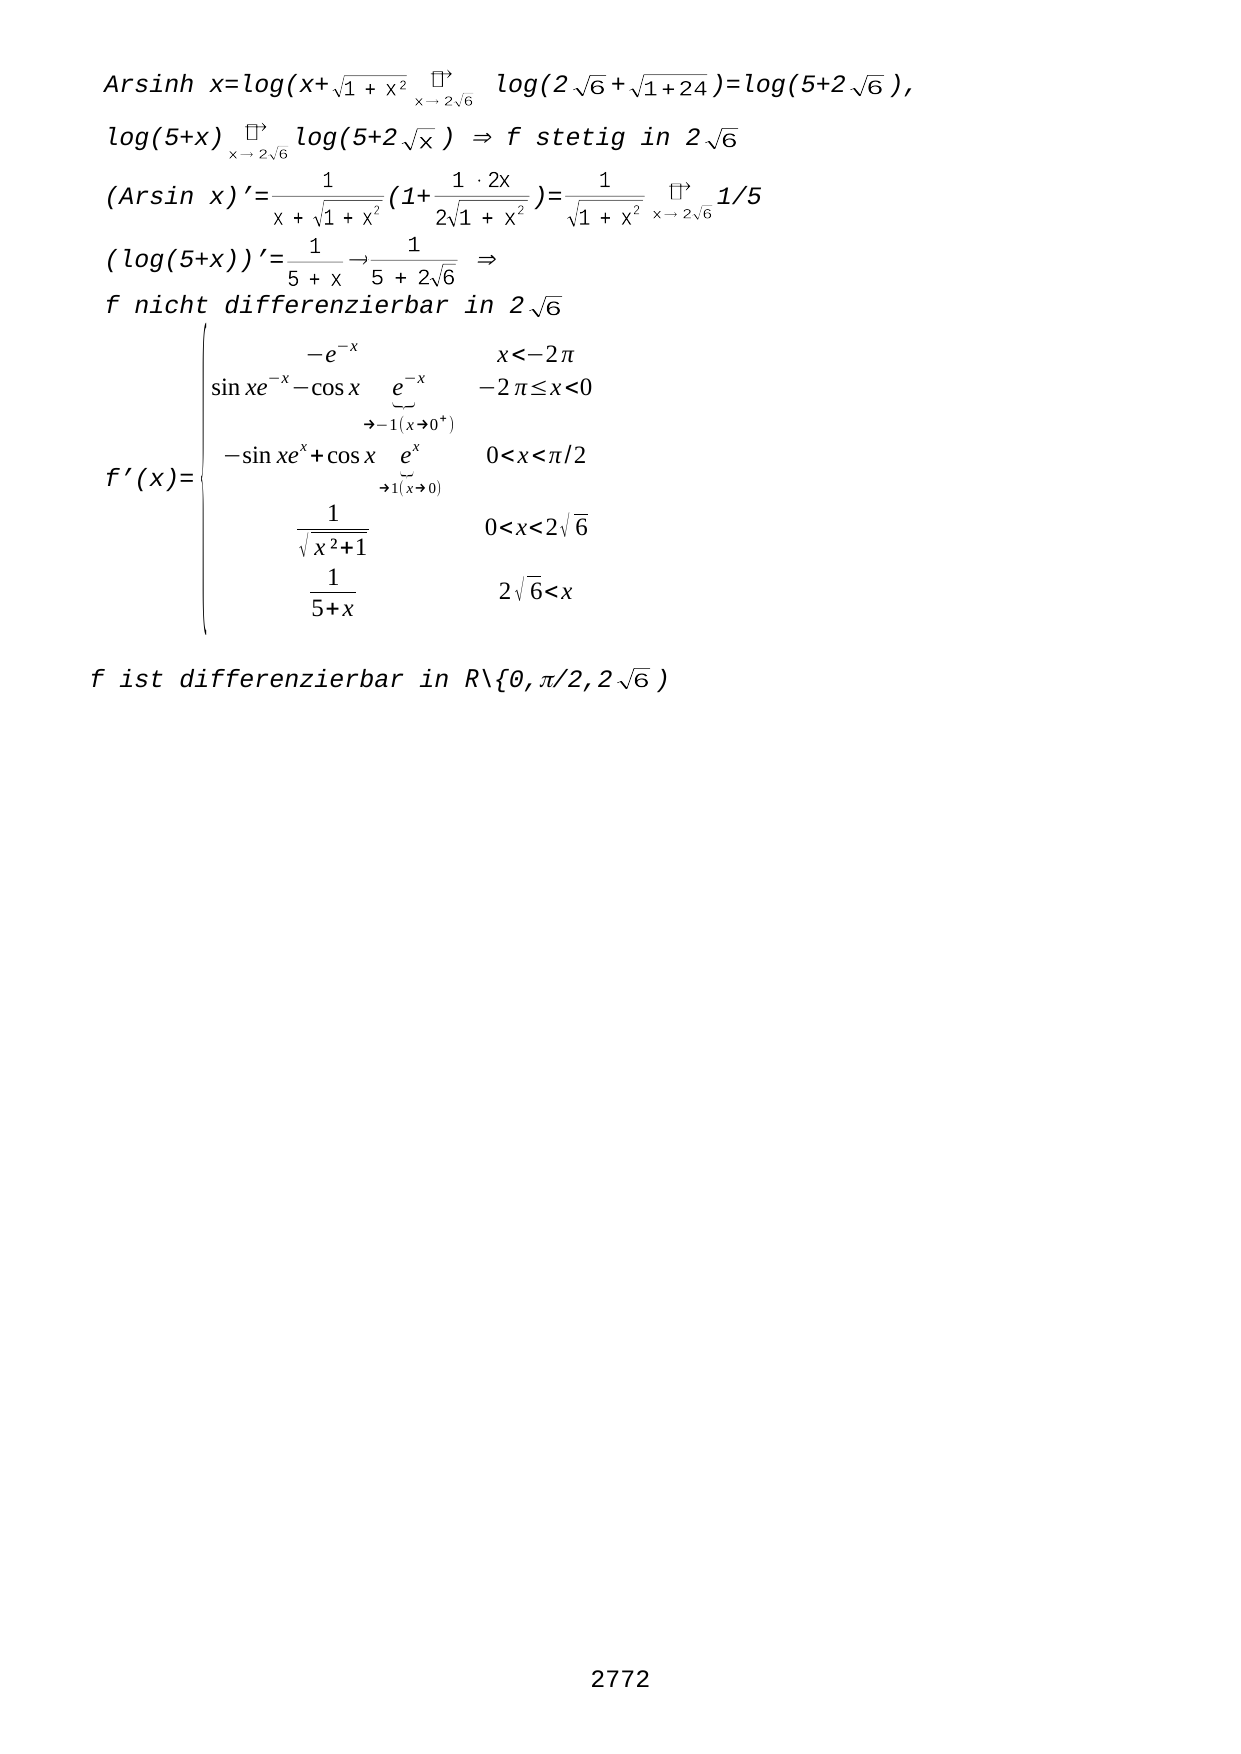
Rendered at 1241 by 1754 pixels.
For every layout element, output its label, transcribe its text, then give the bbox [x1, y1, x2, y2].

text log(5+x)log(5+2)  f stetig in 2 [59, 112, 1181, 165]
text f ist differenzierbar in R\{0,/2,2) [59, 661, 1181, 695]
text (Arsin x)’=(1+)=1/5 [59, 165, 1181, 230]
text Arsinh x=log(x+ log(2+)=log(5+2), [59, 59, 1181, 112]
text f’(x)= [59, 321, 1181, 636]
text f nicht differenzierbar in 2 [59, 291, 1181, 321]
text (log(5+x))’=  [59, 230, 1181, 291]
